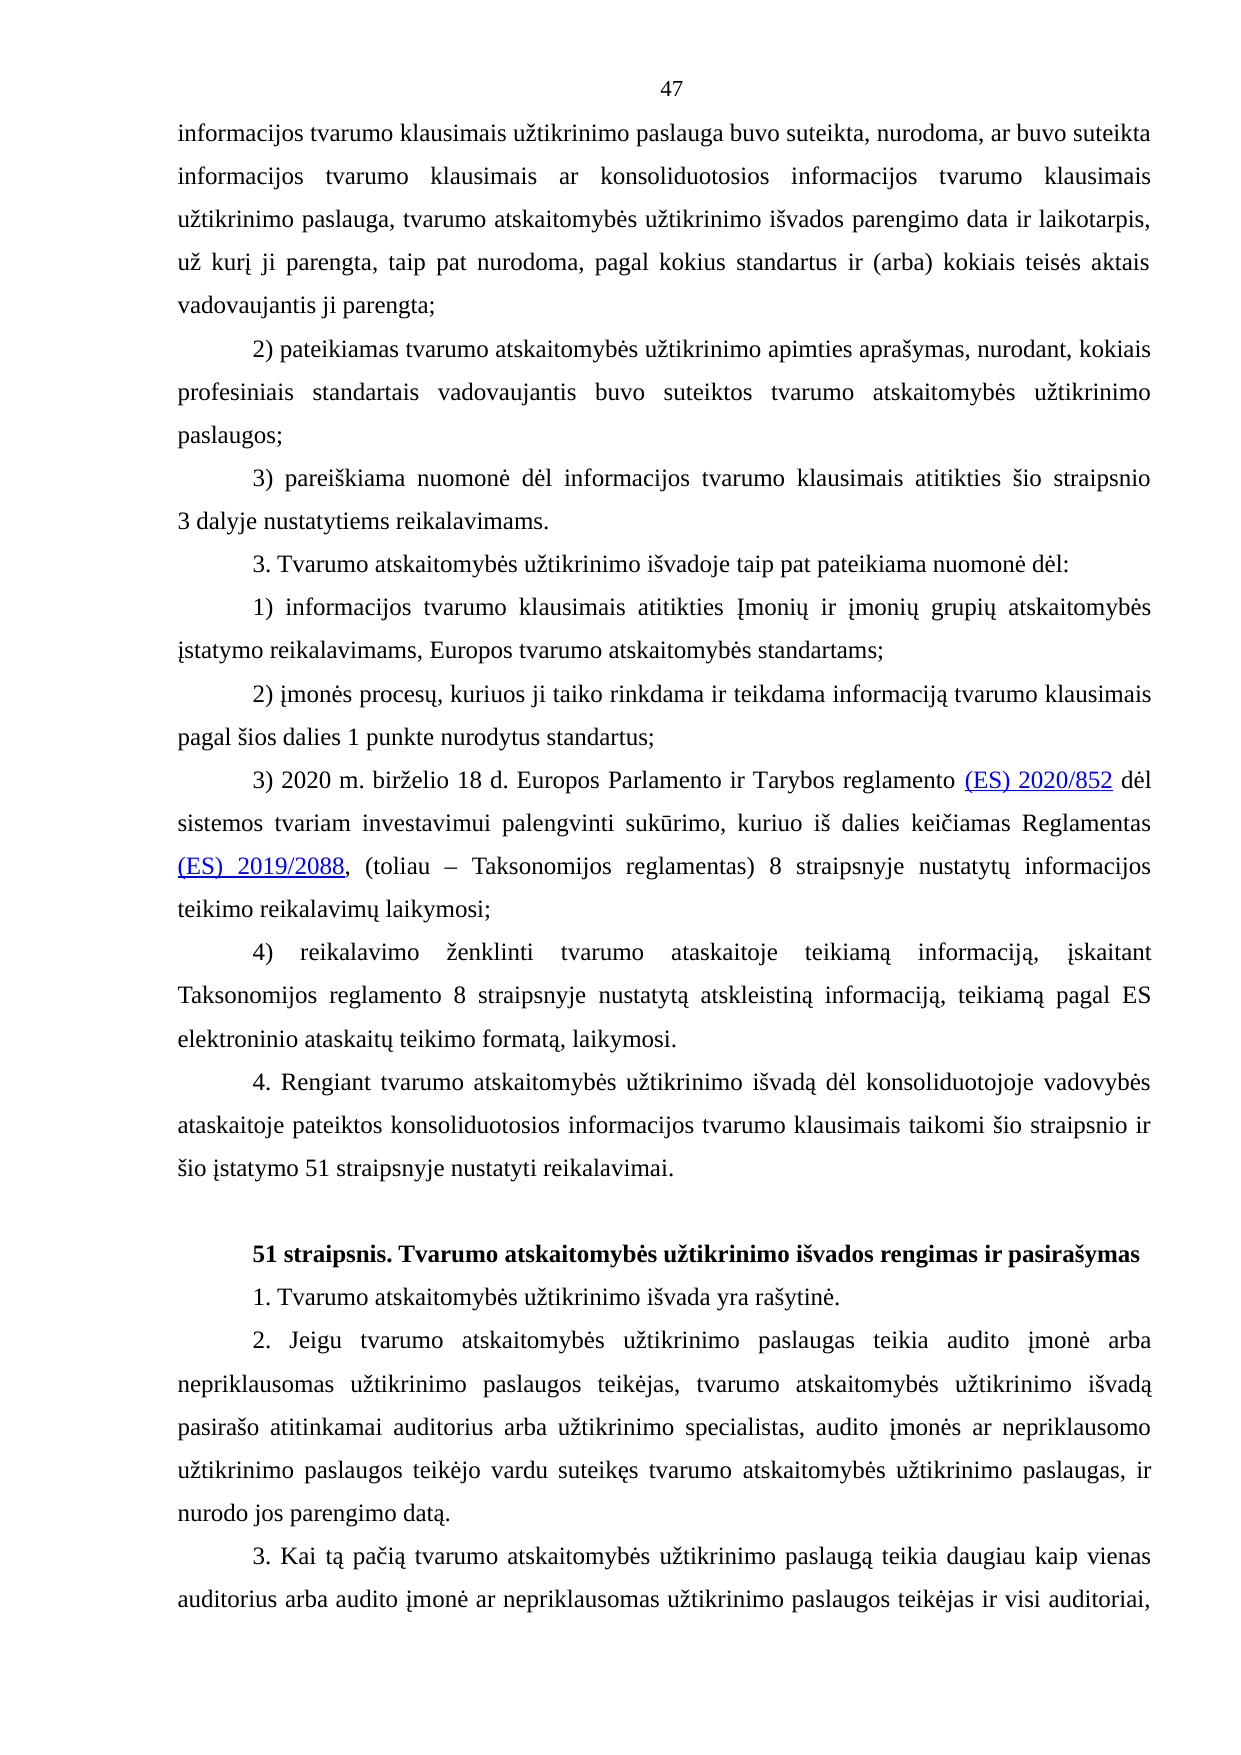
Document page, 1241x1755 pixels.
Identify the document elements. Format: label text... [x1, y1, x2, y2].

text 3. Tvarumo atskaitomybės užtikrinimo išvadoje taip pat pateikiama nuomonė dėl: [177, 549, 1152, 578]
text 51 straipsnis. Tvarumo atskaitomybės užtikrinimo išvados rengimas ir pasirašymas [177, 1239, 1152, 1268]
text 1) informacijos tvarumo klausimais atitikties Įmonių ir įmonių grupių atskaitomybės įstatymo reikalavimams, Europos tvarumo atskaitomybės standartams; [177, 592, 1152, 664]
text 1. Tvarumo atskaitomybės užtikrinimo išvada yra rašytinė. [177, 1282, 1152, 1311]
text 2) pateikiamas tvarumo atskaitomybės užtikrinimo apimties aprašymas, nurodant, kokiais profesiniais standartais vadovaujantis buvo suteiktos tvarumo atskaitomybės užtikrinimo paslaugos; [177, 334, 1152, 449]
text 2) įmonės procesų, kuriuos ji taiko rinkdama ir teikdama informaciją tvarumo klausimais pagal šios dalies 1 punkte nurodytus standartus; [177, 679, 1152, 751]
text 4. Rengiant tvarumo atskaitomybės užtikrinimo išvadą dėl konsoliduotojoje vadovybės ataskaitoje pateiktos konsoliduotosios informacijos tvarumo klausimais taikomi šio straipsnio ir šio įstatymo 51 straipsnyje nustatyti reikalavimai. [177, 1067, 1152, 1182]
text 3) 2020 m. birželio 18 d. Europos Parlamento ir Tarybos reglamento (ES) 2020/852 dėl sistemos tvariam investavimui palengvinti sukūrimo, kuriuo iš dalies keičiamas Reglamentas (ES) 2019/2088, (toliau – Taksonomijos reglamentas) 8 straipsnyje nustatytų informacijos teikimo reikalavimų laikymosi; [177, 765, 1152, 923]
text 4) reikalavimo ženklinti tvarumo ataskaitoje teikiamą informaciją, įskaitant Taksonomijos reglamento 8 straipsnyje nustatytą atskleistiną informaciją, teikiamą pagal ES elektroninio ataskaitų teikimo formatą, laikymosi. [177, 937, 1152, 1052]
text informacijos tvarumo klausimais užtikrinimo paslauga buvo suteikta, nurodoma, ar buvo suteikta informacijos tvarumo klausimais ar konsoliduotosios informacijos tvarumo klausimais užtikrinimo paslauga, tvarumo atskaitomybės užtikrinimo išvados parengimo data ir laikotarpis, už kurį ji parengta, taip pat nurodoma, pagal kokius standartus ir (arba) kokiais teisės aktais vadovaujantis ji parengta; [177, 118, 1152, 319]
text 3) pareiškiama nuomonė dėl informacijos tvarumo klausimais atitikties šio straipsnio 3 dalyje nustatytiems reikalavimams. [177, 463, 1152, 535]
text 3. Kai tą pačią tvarumo atskaitomybės užtikrinimo paslaugą teikia daugiau kaip vienas auditorius arba audito įmonė ar nepriklausomas užtikrinimo paslaugos teikėjas ir visi auditoriai, [177, 1541, 1152, 1613]
text 2. Jeigu tvarumo atskaitomybės užtikrinimo paslaugas teikia audito įmonė arba nepriklausomas užtikrinimo paslaugos teikėjas, tvarumo atskaitomybės užtikrinimo išvadą pasirašo atitinkamai auditorius arba užtikrinimo specialistas, audito įmonės ar nepriklausomo užtikrinimo paslaugos teikėjo vardu suteikęs tvarumo atskaitomybės užtikrinimo paslaugas, ir nurodo jos parengimo datą. [177, 1326, 1152, 1527]
